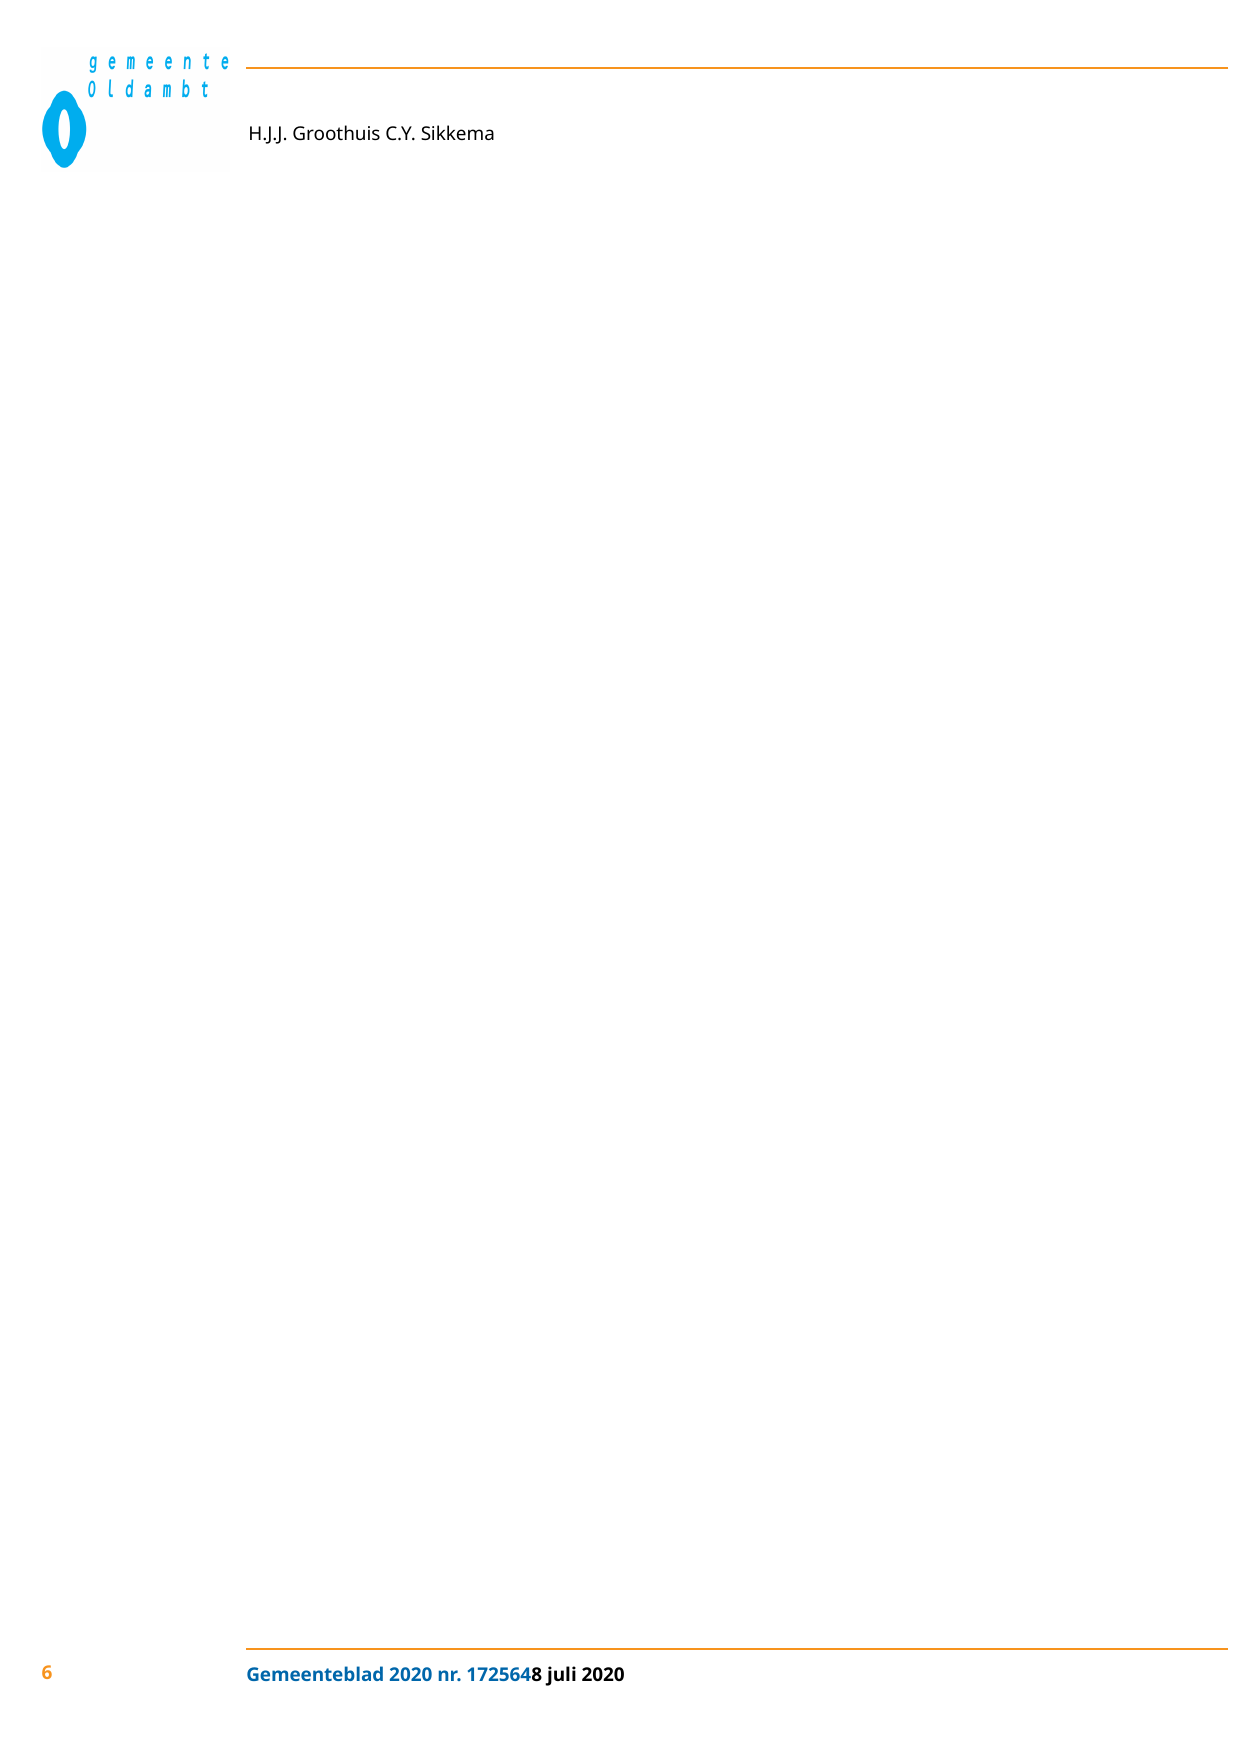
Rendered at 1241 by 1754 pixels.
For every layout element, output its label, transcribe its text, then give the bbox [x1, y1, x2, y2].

text H.J.J. Groothuis C.Y. Sikkema [248, 121, 1152, 146]
picture [41, 47, 231, 172]
